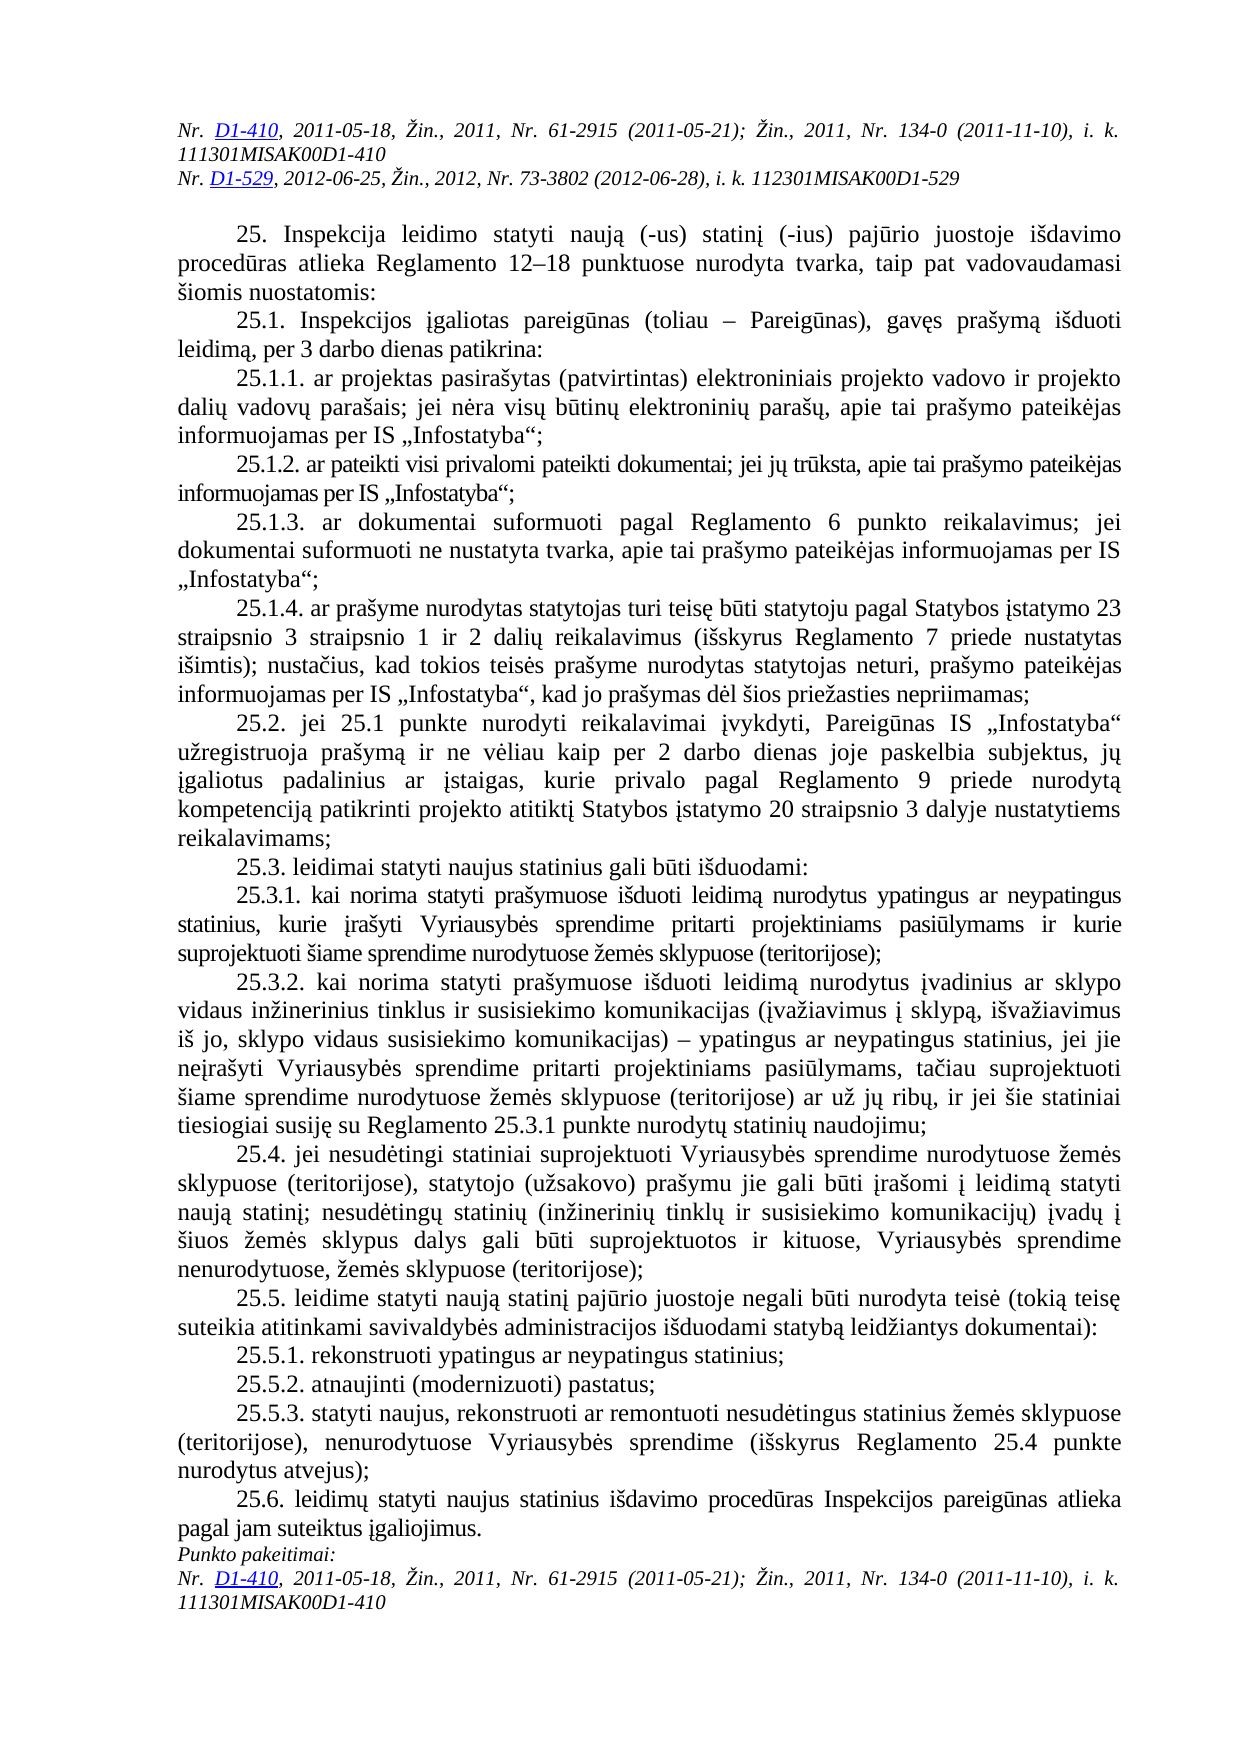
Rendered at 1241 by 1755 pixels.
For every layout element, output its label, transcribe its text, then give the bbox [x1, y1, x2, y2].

text 25.5.1. rekonstruoti ypatingus ar neypatingus statinius; [177, 1340, 1122, 1369]
text 25.5. leidime statyti naują statinį pajūrio juostoje negali būti nurodyta teisė (tokią teisę suteikia atitinkami savivaldybės administracijos išduodami statybą leidžiantys dokumentai): [177, 1283, 1122, 1340]
text 25.3. leidimai statyti naujus statinius gali būti išduodami: [177, 852, 1122, 880]
text 25.3.2. kai norima statyti prašymuose išduoti leidimą nurodytus įvadinius ar sklypo vidaus inžinerinius tinklus ir susisiekimo komunikacijas (įvažiavimus į sklypą, išvažiavimus iš jo, sklypo vidaus susisiekimo komunikacijas) – ypatingus ar neypatingus statinius, jei jie neįrašyti Vyriausybės sprendime pritarti projektiniams pasiūlymams, tačiau suprojektuoti šiame sprendime nurodytuose žemės sklypuose (teritorijose) ar už jų ribų, ir jei šie statiniai tiesiogiai susiję su Reglamento 25.3.1 punkte nurodytų statinių naudojimu; [177, 967, 1122, 1139]
text 25.1. Inspekcijos įgaliotas pareigūnas (toliau – Pareigūnas), gavęs prašymą išduoti leidimą, per 3 darbo dienas patikrina: [177, 305, 1122, 363]
text 25.1.2. ar pateikti visi privalomi pateikti dokumentai; jei jų trūksta, apie tai prašymo pateikėjas informuojamas per IS „Infostatyba“; [177, 449, 1122, 507]
text Nr. D1-529, 2012-06-25, Žin., 2012, Nr. 73-3802 (2012-06-28), i. k. 112301MISAK00D1-529 [177, 166, 1122, 190]
text Punkto pakeitimai: [177, 1542, 1122, 1566]
text Nr. D1-410, 2011-05-18, Žin., 2011, Nr. 61-2915 (2011-05-21); Žin., 2011, Nr. 134-0 (2011-11-10), i. k. 111301MISAK00D1-410 [177, 1566, 1122, 1614]
text 25.5.3. statyti naujus, rekonstruoti ar remontuoti nesudėtingus statinius žemės sklypuose (teritorijose), nenurodytuose Vyriausybės sprendime (išskyrus Reglamento 25.4 punkte nurodytus atvejus); [177, 1398, 1122, 1484]
text 25.1.3. ar dokumentai suformuoti pagal Reglamento 6 punkto reikalavimus; jei dokumentai suformuoti ne nustatyta tvarka, apie tai prašymo pateikėjas informuojamas per IS „Infostatyba“; [177, 507, 1122, 593]
text Nr. D1-410, 2011-05-18, Žin., 2011, Nr. 61-2915 (2011-05-21); Žin., 2011, Nr. 134-0 (2011-11-10), i. k. 111301MISAK00D1-410 [177, 118, 1122, 166]
text 25.5.2. atnaujinti (modernizuoti) pastatus; [177, 1369, 1122, 1398]
text 25.2. jei 25.1 punkte nurodyti reikalavimai įvykdyti, Pareigūnas IS „Infostatyba“ užregistruoja prašymą ir ne vėliau kaip per 2 darbo dienas joje paskelbia subjektus, jų įgaliotus padalinius ar įstaigas, kurie privalo pagal Reglamento 9 priede nurodytą kompetenciją patikrinti projekto atitiktį Statybos įstatymo 20 straipsnio 3 dalyje nustatytiems reikalavimams; [177, 708, 1122, 852]
text 25.1.1. ar projektas pasirašytas (patvirtintas) elektroniniais projekto vadovo ir projekto dalių vadovų parašais; jei nėra visų būtinų elektroninių parašų, apie tai prašymo pateikėjas informuojamas per IS „Infostatyba“; [177, 363, 1122, 449]
text 25. Inspekcija leidimo statyti naują (-us) statinį (-ius) pajūrio juostoje išdavimo procedūras atlieka Reglamento 12–18 punktuose nurodyta tvarka, taip pat vadovaudamasi šiomis nuostatomis: [177, 219, 1122, 305]
text 25.3.1. kai norima statyti prašymuose išduoti leidimą nurodytus ypatingus ar neypatingus statinius, kurie įrašyti Vyriausybės sprendime pritarti projektiniams pasiūlymams ir kurie suprojektuoti šiame sprendime nurodytuose žemės sklypuose (teritorijose); [177, 880, 1122, 967]
text 25.4. jei nesudėtingi statiniai suprojektuoti Vyriausybės sprendime nurodytuose žemės sklypuose (teritorijose), statytojo (užsakovo) prašymu jie gali būti įrašomi į leidimą statyti naują statinį; nesudėtingų statinių (inžinerinių tinklų ir susisiekimo komunikacijų) įvadų į šiuos žemės sklypus dalys gali būti suprojektuotos ir kituose, Vyriausybės sprendime nenurodytuose, žemės sklypuose (teritorijose); [177, 1139, 1122, 1283]
text 25.6. leidimų statyti naujus statinius išdavimo procedūras Inspekcijos pareigūnas atlieka pagal jam suteiktus įgaliojimus. [177, 1484, 1122, 1542]
text 25.1.4. ar prašyme nurodytas statytojas turi teisę būti statytoju pagal Statybos įstatymo 23 straipsnio 3 straipsnio 1 ir 2 dalių reikalavimus (išskyrus Reglamento 7 priede nustatytas išimtis); nustačius, kad tokios teisės prašyme nurodytas statytojas neturi, prašymo pateikėjas informuojamas per IS „Infostatyba“, kad jo prašymas dėl šios priežasties nepriimamas; [177, 593, 1122, 708]
